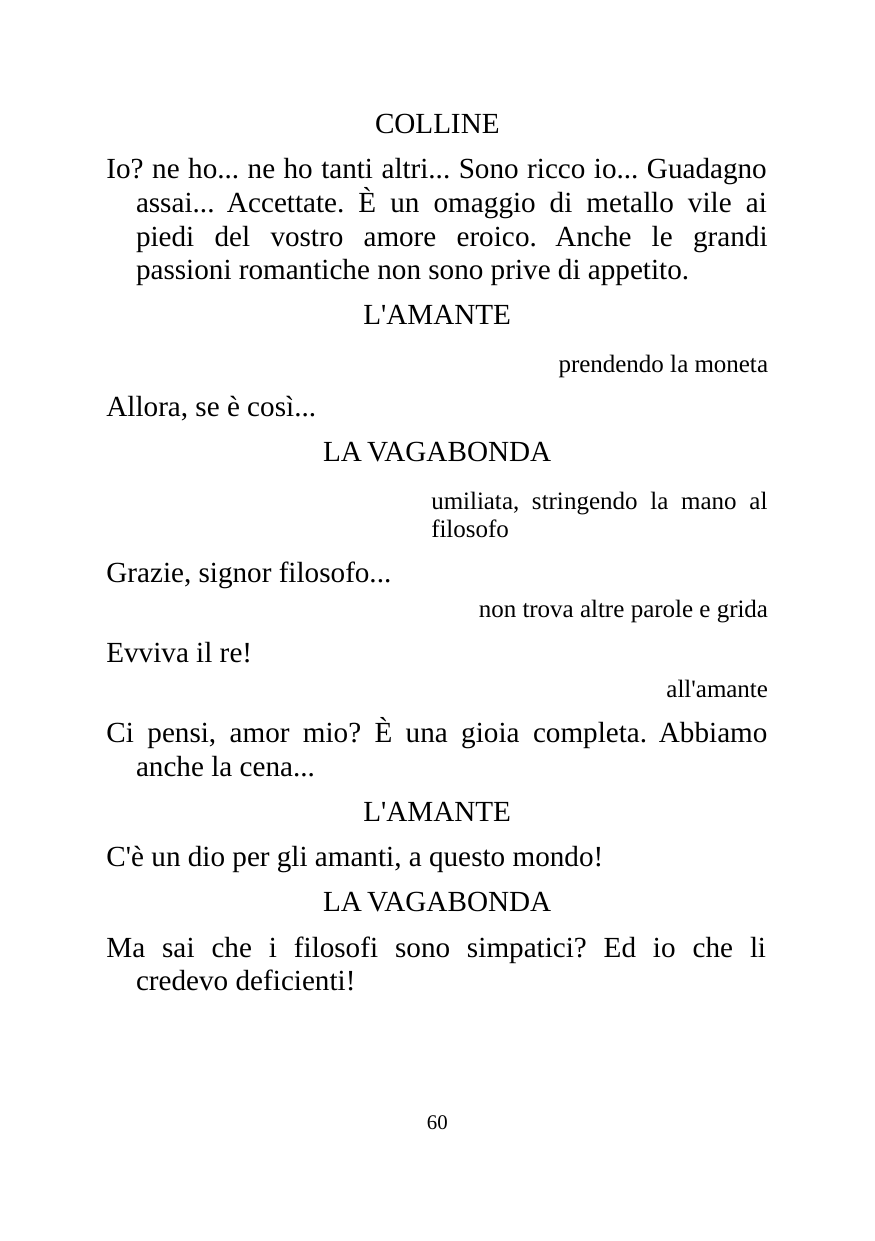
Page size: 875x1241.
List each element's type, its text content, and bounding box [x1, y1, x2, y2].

text Allora, se è così... [106, 389, 768, 423]
text Grazie, signor filosofo... [106, 555, 768, 589]
text LA VAGABONDA [106, 884, 768, 918]
text L'AMANTE [106, 297, 768, 331]
text COLLINE [106, 106, 768, 140]
text prendendo la moneta [342, 349, 768, 377]
text C'è un dio per gli amanti, a questo mondo! [106, 839, 768, 873]
text umiliata, stringendo la mano al filosofo [431, 486, 768, 543]
text L'AMANTE [106, 794, 768, 827]
text Evviva il re! [106, 635, 768, 669]
text non trova altre parole e grida [342, 594, 768, 623]
text LA VAGABONDA [106, 434, 768, 468]
text Ma sai che i filosofi sono simpatici? Ed io che li credevo deficienti! [106, 930, 768, 997]
text all'amante [342, 674, 768, 703]
text Io? ne ho... ne ho tanti altri... Sono ricco io... Guadagno assai... Accettate. È un omaggio di metallo vile ai piedi del vostro amore eroico. Anche le grandi passioni romantiche non sono prive di appetito. [106, 152, 768, 286]
text Ci pensi, amor mio? È una gioia completa. Abbiamo anche la cena... [106, 715, 768, 782]
